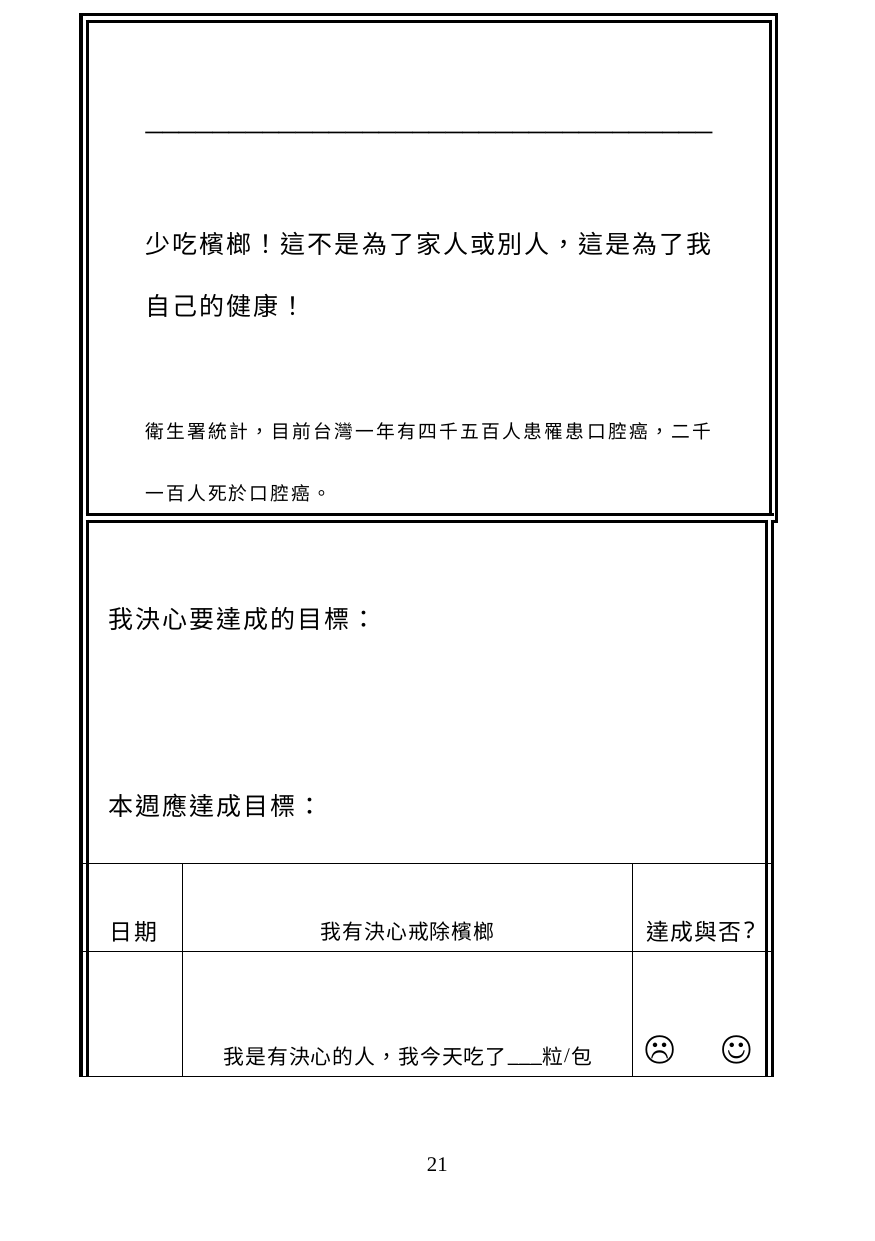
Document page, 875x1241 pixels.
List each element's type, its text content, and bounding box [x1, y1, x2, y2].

table_cell 心得 這個星期，我總共吃了______粒/包檳榔。 我 有/沒有 達成一開始訂下的目標? 這個星期，我覺得最難的部份是在於： __________________________________ __________________________________ __________________________________ __________________________________ 少吃檳榔！這不是為了家人或別人，這是為了我自己的健康！ 衛生署統計，目前台灣一年有四千五百人患罹患口腔癌，二千一百人死於口腔癌。 [89, 23, 769, 513]
table_cell 我決心要達成的目標： 本週應達成目標： [84, 513, 769, 863]
table_cell [778, 13, 790, 513]
table_cell 心得 這個星期，我總共吃了______粒/包檳榔。 我 有/沒有 達成一開始訂下的目標? 這個星期，我覺得最難的部份是在於： __________________________________ __________________________________ __________________________________ __________________________________ 少吃檳榔！這不是為了家人或別人，這是為了我自己的健康！ 衛生署統計，目前台灣一年有四千五百人患罹患口腔癌，二千一百人死於口腔癌。 [84, 16, 773, 513]
table_cell [774, 951, 790, 1076]
table_cell 達成與否? [633, 864, 765, 951]
table_cell [774, 863, 790, 951]
table_cell 我是有決心的人，我今天吃了___粒/包 [183, 952, 632, 1076]
table_cell [774, 513, 790, 863]
table_cell 日期 [89, 864, 182, 951]
table_cell   [633, 952, 765, 1076]
table_cell [769, 516, 773, 863]
table_cell 我有決心戒除檳榔 [183, 864, 632, 951]
table_cell [89, 952, 182, 1076]
